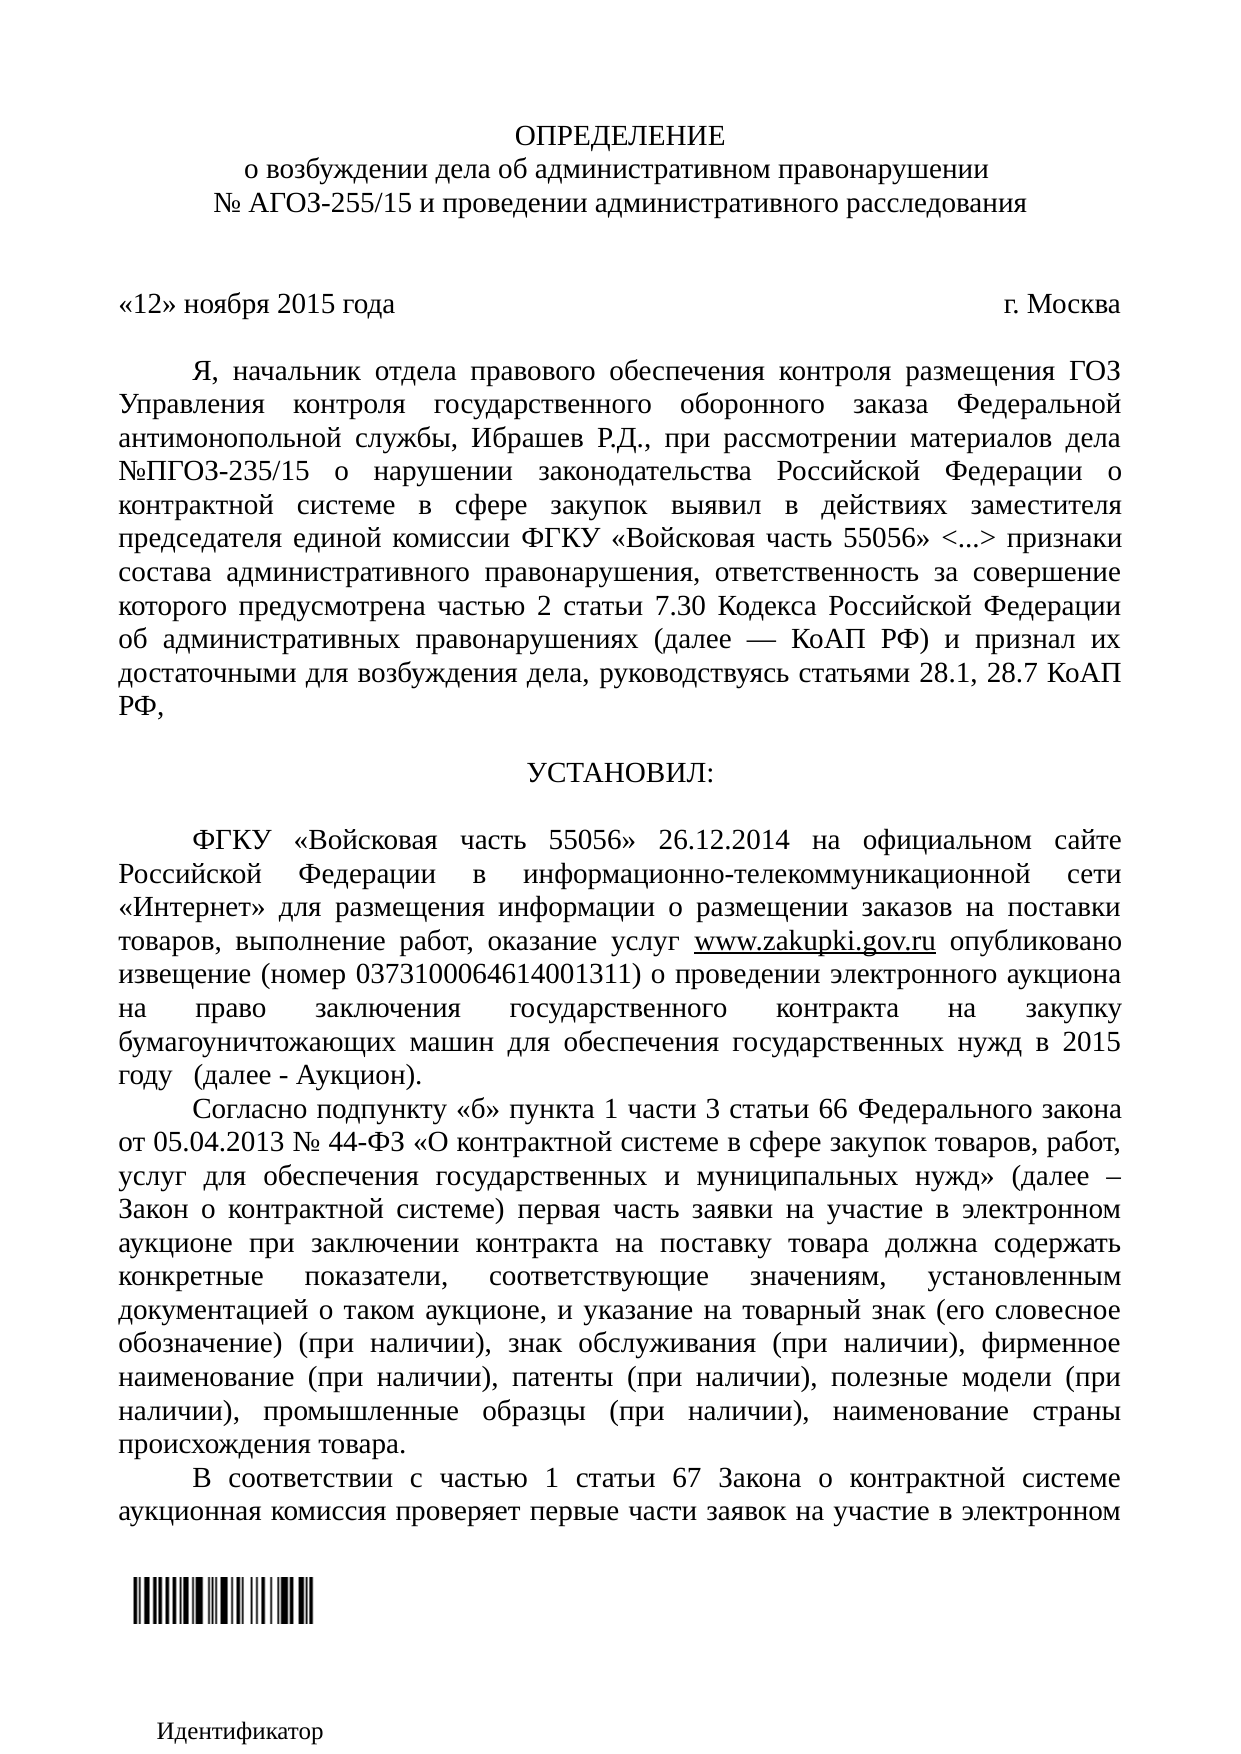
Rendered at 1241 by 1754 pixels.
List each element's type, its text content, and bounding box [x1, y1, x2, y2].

text о возбуждении дела об административном правонарушении [118, 152, 1122, 185]
text УСТАНОВИЛ: [118, 755, 1122, 789]
text В соответствии с частью 1 статьи 67 Закона о контрактной системе аукционная комиссия проверяет первые части заявок на участие в электронном [118, 1460, 1122, 1527]
text Согласно подпункту «б» пункта 1 части 3 статьи 66 Федерального закона от 05.04.2013 № 44-ФЗ «О контрактной системе в сфере закупок товаров, работ, услуг для обеспечения государственных и муниципальных нужд» (далее – Закон о контрактной системе) первая часть заявки на участие в электронном аукционе при заключении контракта на поставку товара должна содержать конкретные показатели, соответствующие значениям, установленным документацией о таком аукционе, и указание на товарный знак (его словесное обозначение) (при наличии), знак обслуживания (при наличии), фирменное наименование (при наличии), патенты (при наличии), полезные модели (при наличии), промышленные образцы (при наличии), наименование страны происхождения товара. [118, 1091, 1122, 1460]
picture [118, 1577, 331, 1624]
text ОПРЕДЕЛЕНИЕ [118, 118, 1122, 152]
text № АГОЗ-255/15 и проведении административного расследования [118, 185, 1122, 219]
text Я, начальник отдела правового обеспечения контроля размещения ГОЗ Управления контроля государственного оборонного заказа Федеральной антимонопольной службы, Ибрашев Р.Д., при рассмотрении материалов дела №ПГОЗ-235/15 о нарушении законодательства Российской Федерации о контрактной системе в сфере закупок выявил в действиях заместителя председателя единой комиссии ФГКУ «Войсковая часть 55056» <...> признаки состава административного правонарушения, ответственность за совершение которого предусмотрена частью 2 статьи 7.30 Кодекса Российской Федерации об административных правонарушениях (далее — КоАП РФ) и признал их достаточными для возбуждения дела, руководствуясь статьями 28.1, 28.7 КоАП РФ, [118, 353, 1122, 722]
text ФГКУ «Войсковая часть 55056» 26.12.2014 на официальном сайте Российской Федерации в информационно-телекоммуникационной сети «Интернет» для размещения информации о размещении заказов на поставки товаров, выполнение работ, оказание услуг www.zakupki.gov.ru опубликовано извещение (номер 0373100064614001311) о проведении электронного аукциона на право заключения государственного контракта на закупку бумагоуничтожающих машин для обеспечения государственных нужд в 2015 году (далее - Аукцион). [118, 822, 1122, 1091]
text «12» ноября 2015 года г. Москва [118, 286, 1122, 319]
